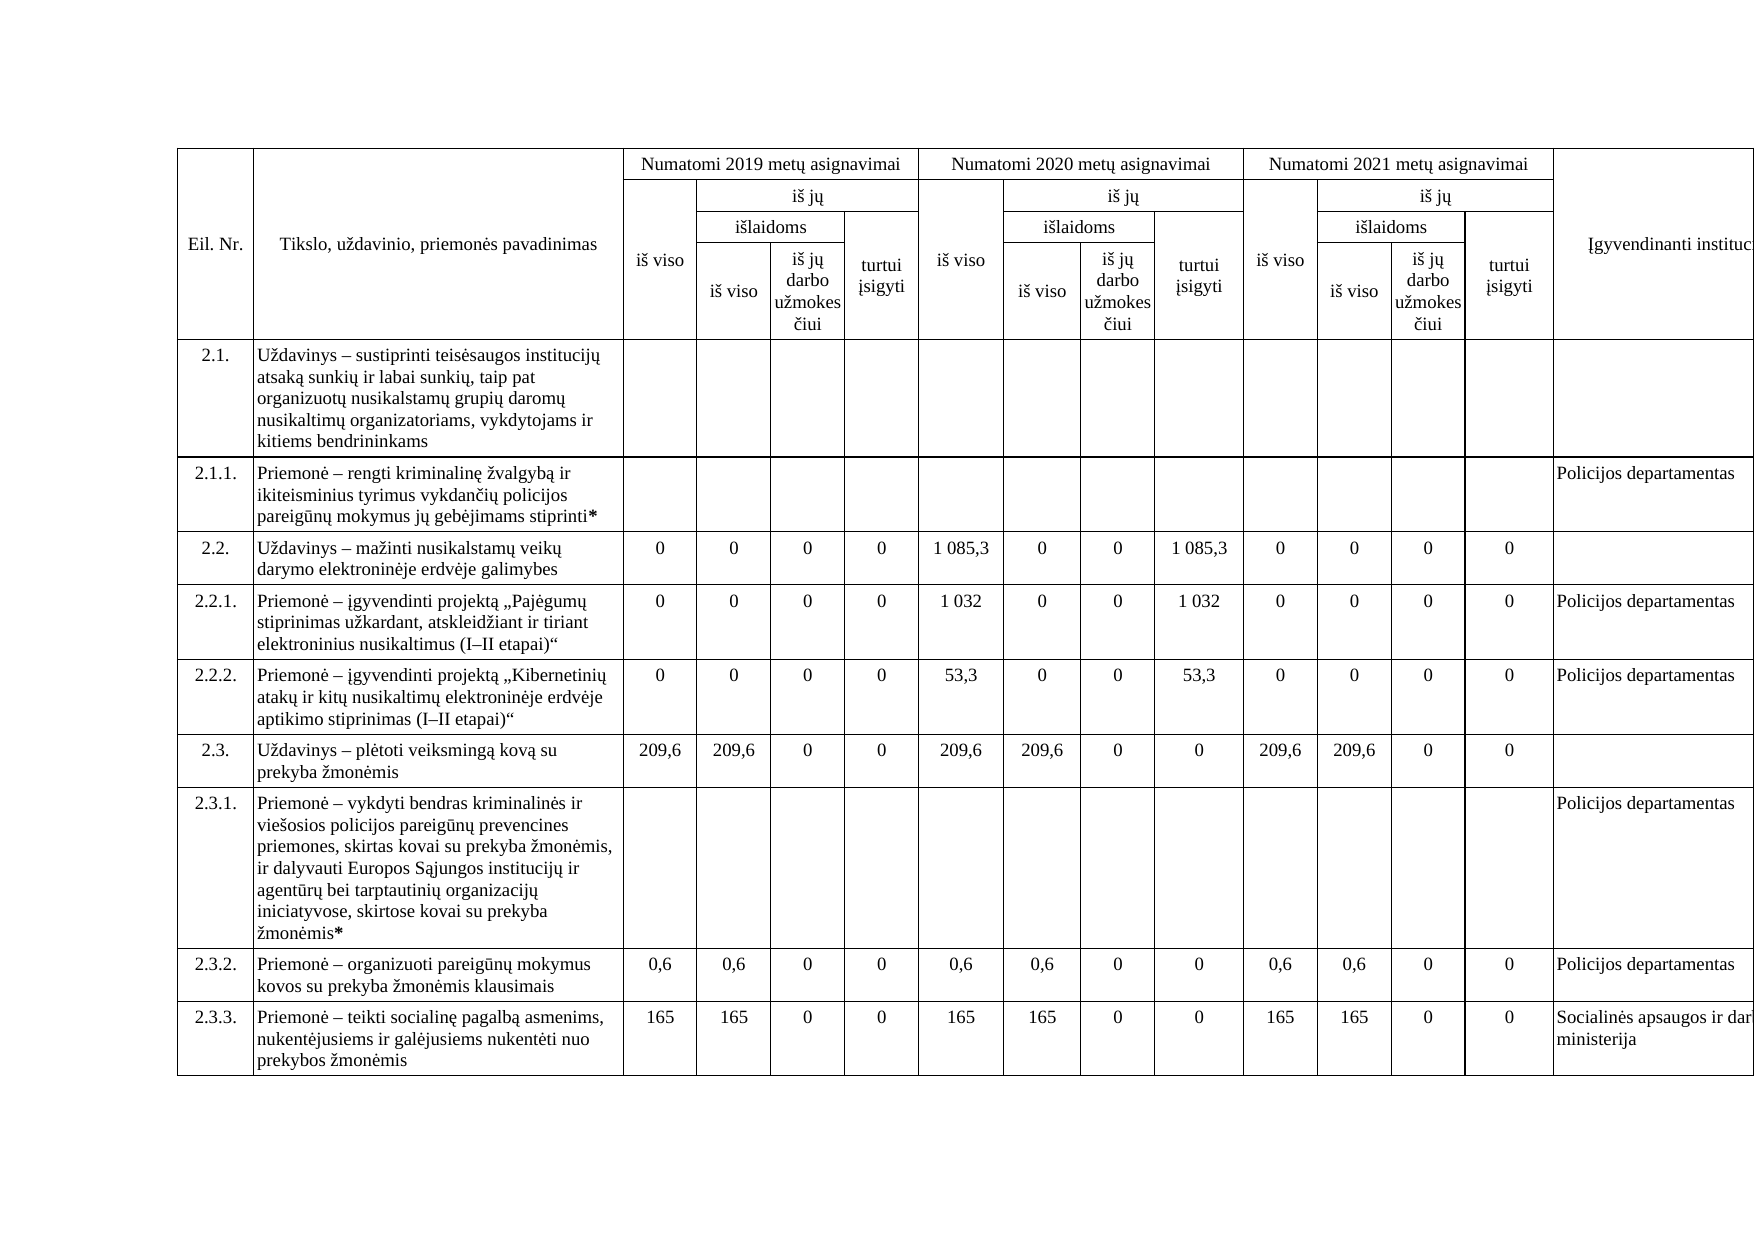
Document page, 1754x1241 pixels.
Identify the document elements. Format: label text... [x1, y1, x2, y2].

table_cell 0 [1081, 949, 1154, 1001]
table_cell 1 085,3 [919, 532, 1003, 584]
table_cell [1244, 788, 1317, 948]
table_cell 0 [1244, 532, 1317, 584]
table_cell [1392, 458, 1464, 531]
table_cell išlaidoms [1318, 212, 1464, 242]
table_cell [919, 458, 1003, 531]
table_cell Priemonė – teikti socialinę pagalbą asmenims, nukentėjusiems ir galėjusiems nukentėti nuo prekybos žmonėmis [254, 1002, 623, 1075]
table_cell [1244, 458, 1317, 531]
table_cell [697, 458, 770, 531]
table_cell [1004, 340, 1080, 456]
table_cell 0 [771, 532, 844, 584]
table_cell [624, 458, 696, 531]
table_cell iš jų darbo užmokesčiui [1081, 243, 1154, 338]
table_cell 0,6 [1318, 949, 1391, 1001]
table_cell 0 [771, 1002, 844, 1075]
table_cell Policijos departamentas [1554, 660, 1753, 733]
table_cell 0 [1392, 735, 1464, 787]
table_cell 0 [771, 949, 844, 1001]
table_header Numatomi 2020 metų asignavimai [919, 149, 1243, 179]
table_cell 0 [845, 660, 918, 733]
table_cell [1244, 340, 1317, 456]
table_cell iš jų [1004, 180, 1243, 211]
table_cell 0 [771, 735, 844, 787]
table_cell 0 [1466, 585, 1553, 659]
table_cell [1004, 788, 1080, 948]
table_cell iš viso [1318, 243, 1391, 338]
table_cell [1155, 340, 1243, 456]
table_cell Uždavinys – mažinti nusikalstamų veikų darymo elektroninėje erdvėje galimybes [254, 532, 623, 584]
table_cell [845, 788, 918, 948]
table_cell Priemonė – vykdyti bendras kriminalinės ir viešosios policijos pareigūnų prevencines priemones, skirtas kovai su prekyba žmonėmis, ir dalyvauti Europos Sąjungos institucijų ir agentūrų bei tarptautinių organizacijų iniciatyvose, skirtose kovai su prekyba žmonėmis* [254, 788, 623, 948]
table_cell 2.3. [178, 735, 253, 787]
table_cell [919, 340, 1003, 456]
table_cell [1392, 340, 1464, 456]
table_cell 0 [1155, 1002, 1243, 1075]
table_cell [1392, 788, 1464, 948]
table_cell Priemonė – rengti kriminalinę žvalgybą ir ikiteisminius tyrimus vykdančių policijos pareigūnų mokymus jų gebėjimams stiprinti* [254, 458, 623, 531]
table_cell 165 [1244, 1002, 1317, 1075]
table_cell 2.2.2. [178, 660, 253, 733]
table_cell [1004, 458, 1080, 531]
table_cell [1155, 458, 1243, 531]
table_cell 0,6 [1244, 949, 1317, 1001]
table_header Numatomi 2019 metų asignavimai [624, 149, 918, 179]
table_cell iš viso [697, 243, 770, 338]
table_cell [1318, 340, 1391, 456]
table_cell 209,6 [1244, 735, 1317, 787]
table_cell 165 [624, 1002, 696, 1075]
table_cell 0 [1004, 532, 1080, 584]
table_cell 165 [697, 1002, 770, 1075]
table_cell 0 [1318, 660, 1391, 733]
table_cell išlaidoms [697, 212, 844, 242]
table_cell 0 [1466, 532, 1553, 584]
table_cell iš viso [1004, 243, 1080, 338]
table_cell 0 [845, 532, 918, 584]
table_cell 0 [1004, 585, 1080, 659]
table_cell 0 [1392, 585, 1464, 659]
table_cell [697, 788, 770, 948]
table_cell 0 [771, 585, 844, 659]
table_cell iš jų [1318, 180, 1553, 211]
table_cell 0 [1392, 532, 1464, 584]
table_cell iš viso [1244, 180, 1317, 338]
table_cell 0 [1392, 949, 1464, 1001]
table_cell [1318, 458, 1391, 531]
table_cell 53,3 [919, 660, 1003, 733]
table_cell [1081, 340, 1154, 456]
table_cell [1554, 532, 1753, 584]
table_header Tikslo, uždavinio, priemonės pavadinimas [254, 149, 623, 338]
table_cell [624, 788, 696, 948]
table_cell 0 [845, 1002, 918, 1075]
table_cell iš viso [624, 180, 696, 338]
table_cell išlaidoms [1004, 212, 1154, 242]
table_cell [1554, 340, 1753, 456]
table_cell turtui įsigyti [845, 212, 918, 338]
table_cell 0 [845, 585, 918, 659]
table_cell Policijos departamentas [1554, 585, 1753, 659]
table_cell 165 [1318, 1002, 1391, 1075]
table_cell [771, 340, 844, 456]
table_cell 0 [1081, 660, 1154, 733]
table_cell 2.3.2. [178, 949, 253, 1001]
table_cell [771, 458, 844, 531]
table_cell 165 [1004, 1002, 1080, 1075]
table_cell [624, 340, 696, 456]
table_cell 0 [1318, 585, 1391, 659]
table_cell 2.3.1. [178, 788, 253, 948]
table_header Eil. Nr. [178, 149, 253, 338]
table_cell 1 032 [919, 585, 1003, 659]
table_cell [1155, 788, 1243, 948]
table_cell [1318, 788, 1391, 948]
table_cell 0 [771, 660, 844, 733]
table_cell 0 [1155, 949, 1243, 1001]
table_cell 0,6 [624, 949, 696, 1001]
table_cell [919, 788, 1003, 948]
table_cell 0 [1155, 735, 1243, 787]
table_cell 0 [1244, 585, 1317, 659]
table_cell Priemonė – įgyvendinti projektą „Pajėgumų stiprinimas užkardant, atskleidžiant ir tiriant elektroninius nusikaltimus (I–II etapai)“ [254, 585, 623, 659]
table_cell Policijos departamentas [1554, 949, 1753, 1001]
table_header Numatomi 2021 metų asignavimai [1244, 149, 1553, 179]
table_cell 53,3 [1155, 660, 1243, 733]
table_cell 0 [1004, 660, 1080, 733]
table_cell 209,6 [624, 735, 696, 787]
table_cell [1466, 788, 1553, 948]
table_cell [697, 340, 770, 456]
table_cell 209,6 [1318, 735, 1391, 787]
table_cell 0 [624, 585, 696, 659]
table_cell 0 [1466, 949, 1553, 1001]
table_cell 0,6 [1004, 949, 1080, 1001]
table_cell iš jų [697, 180, 918, 211]
table_cell [771, 788, 844, 948]
table_header Įgyvendinanti institucija [1554, 149, 1753, 338]
table_cell 1 085,3 [1155, 532, 1243, 584]
table_cell 0 [697, 660, 770, 733]
table_cell Policijos departamentas [1554, 788, 1753, 948]
table_cell turtui įsigyti [1155, 212, 1243, 338]
table_cell 0 [1081, 585, 1154, 659]
table_cell 0 [1318, 532, 1391, 584]
table_cell Priemonė – įgyvendinti projektą „Kibernetinių atakų ir kitų nusikaltimų elektroninėje erdvėje aptikimo stiprinimas (I–II etapai)“ [254, 660, 623, 733]
table_cell 0 [697, 532, 770, 584]
table_cell [1081, 788, 1154, 948]
table_cell [1466, 458, 1553, 531]
table_cell Priemonė – organizuoti pareigūnų mokymus kovos su prekyba žmonėmis klausimais [254, 949, 623, 1001]
table_cell 0 [1466, 1002, 1553, 1075]
table_cell 2.3.3. [178, 1002, 253, 1075]
table_cell [1466, 340, 1553, 456]
table_cell [845, 340, 918, 456]
table_cell 0 [845, 949, 918, 1001]
table_cell 2.1. [178, 340, 253, 456]
table_cell Socialinės apsaugos ir darbo ministerija [1554, 1002, 1753, 1075]
table_cell 0 [697, 585, 770, 659]
table_cell iš jų darbo užmokesčiui [771, 243, 844, 338]
table_cell 0 [1081, 735, 1154, 787]
table_cell 2.2. [178, 532, 253, 584]
table_cell 209,6 [1004, 735, 1080, 787]
table_cell [845, 458, 918, 531]
table_cell iš jų darbo užmokesčiui [1392, 243, 1464, 338]
table_cell [1554, 735, 1753, 787]
table_cell 2.2.1. [178, 585, 253, 659]
table_cell 0 [845, 735, 918, 787]
table_cell 209,6 [697, 735, 770, 787]
table_cell 0 [1081, 1002, 1154, 1075]
table_cell 0 [624, 532, 696, 584]
table_cell Uždavinys – sustiprinti teisėsaugos institucijų atsaką sunkių ir labai sunkių, taip pat organizuotų nusikalstamų grupių daromų nusikaltimų organizatoriams, vykdytojams ir kitiems bendrininkams [254, 340, 623, 456]
table_cell 0 [624, 660, 696, 733]
table_cell 165 [919, 1002, 1003, 1075]
table_cell 0,6 [919, 949, 1003, 1001]
table_cell 0 [1392, 1002, 1464, 1075]
table_cell Uždavinys – plėtoti veiksmingą kovą su prekyba žmonėmis [254, 735, 623, 787]
table_cell 0 [1466, 660, 1553, 733]
table_cell 0 [1081, 532, 1154, 584]
table_cell 0,6 [697, 949, 770, 1001]
table_cell 1 032 [1155, 585, 1243, 659]
table_cell turtui įsigyti [1466, 212, 1553, 338]
table_cell 0 [1392, 660, 1464, 733]
table_cell 0 [1466, 735, 1553, 787]
table_cell [1081, 458, 1154, 531]
table_cell 2.1.1. [178, 458, 253, 531]
table_cell Policijos departamentas [1554, 458, 1753, 531]
table_cell iš viso [919, 180, 1003, 338]
table_cell 209,6 [919, 735, 1003, 787]
table_cell 0 [1244, 660, 1317, 733]
